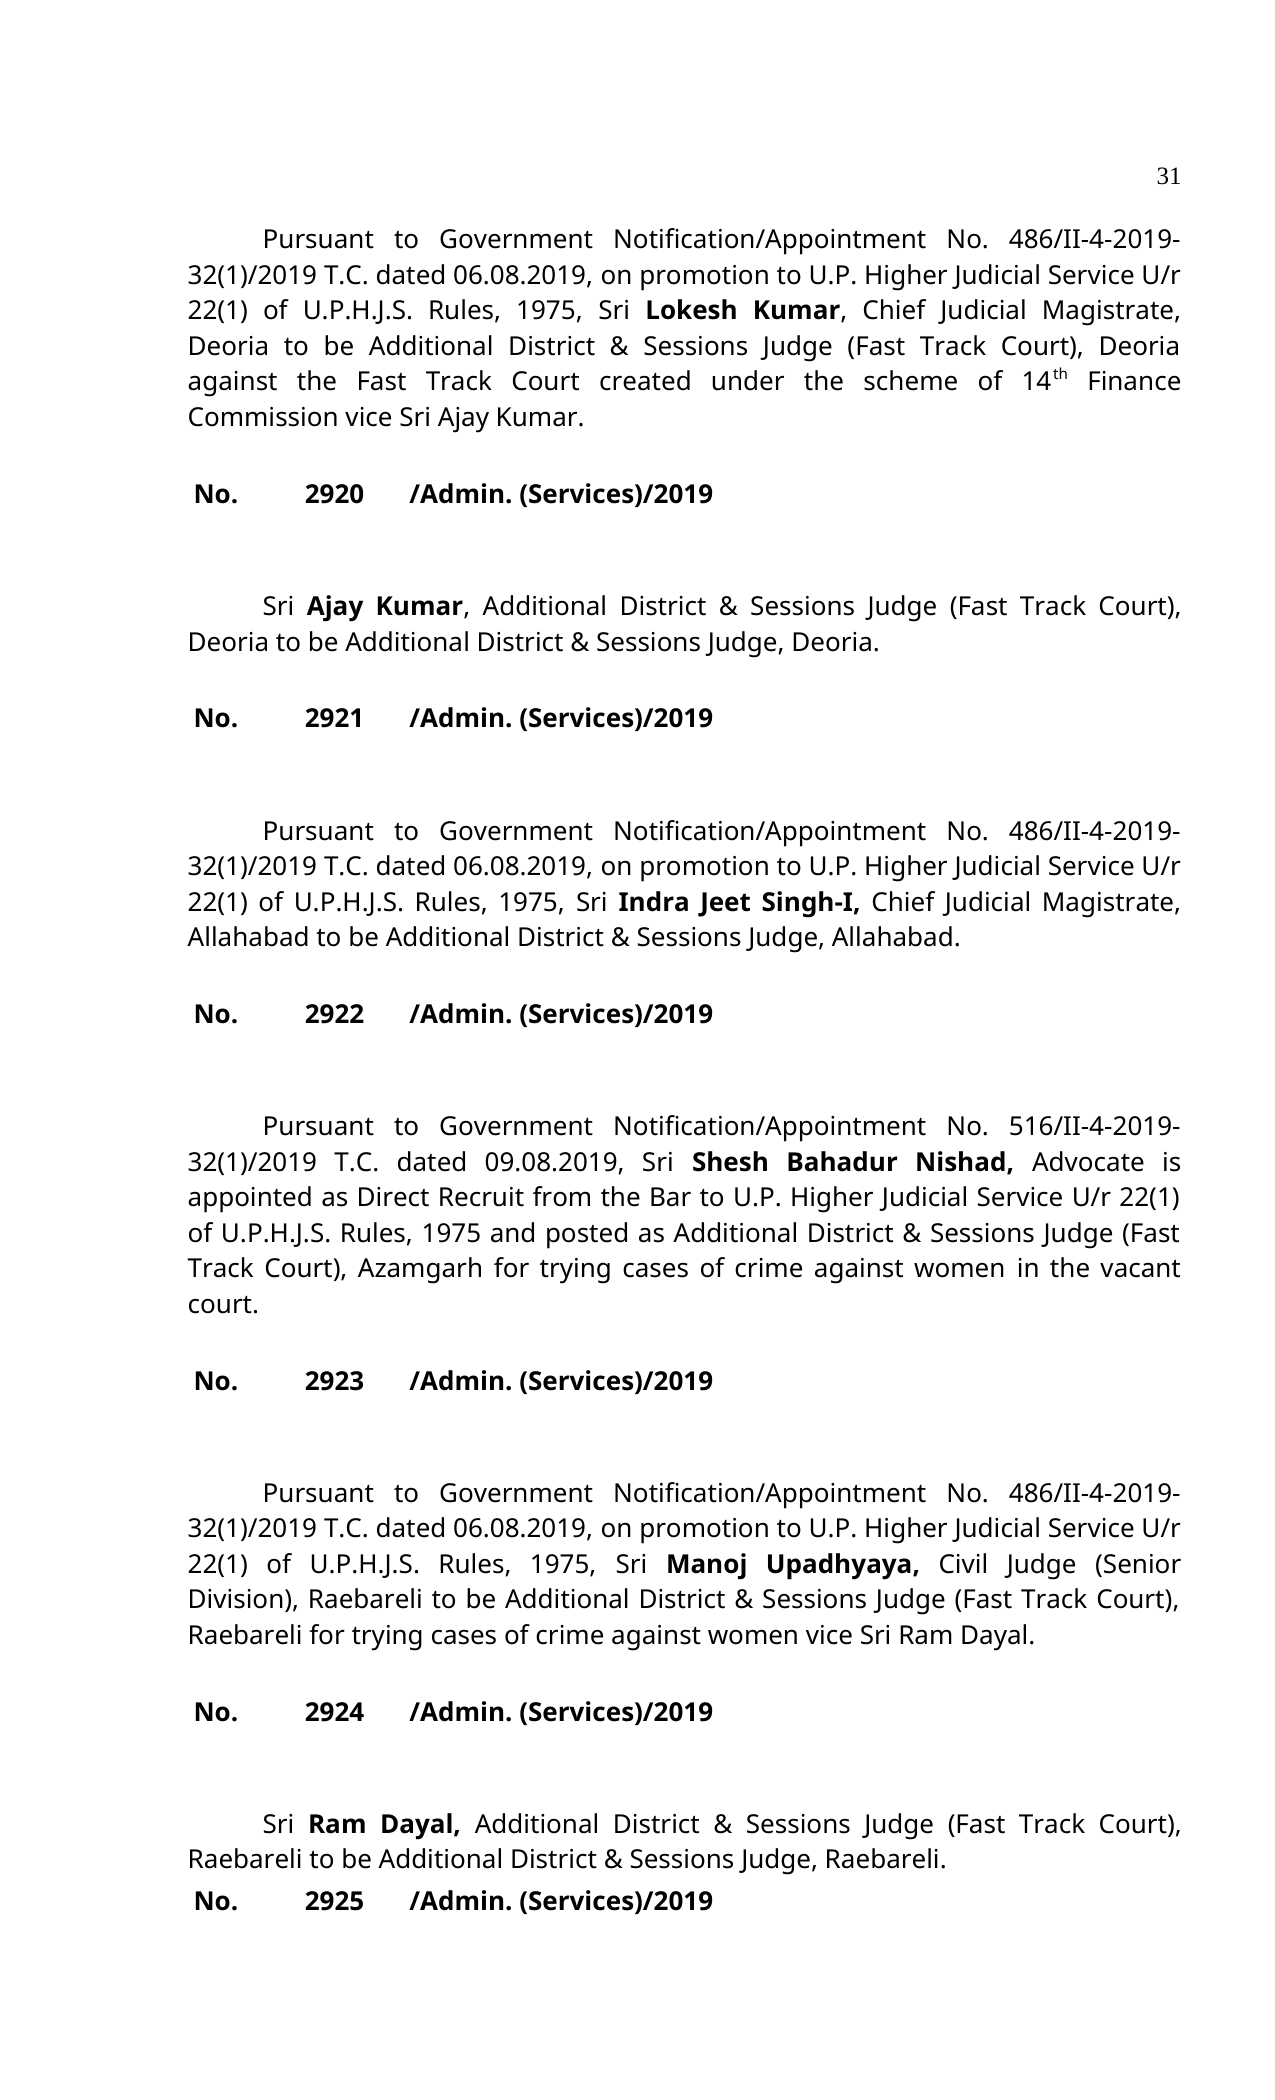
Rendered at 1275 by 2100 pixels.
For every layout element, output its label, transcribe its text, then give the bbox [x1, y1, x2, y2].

table_header /Admin. (Services)/2019 [404, 694, 762, 777]
text Pursuant to Government Notification/Appointment No. 486/II-4-2019-32(1)/2019 T.C. dated 06.08.2019, on promotion to U.P. Higher Judicial Service U/r 22(1) of U.P.H.J.S. Rules, 1975, Sri Lokesh Kumar, Chief Judicial Magistrate, Deoria to be Additional District & Sessions Judge (Fast Track Court), Deoria against the Fast Track Court created under the scheme of 14th Finance Commission vice Sri Ajay Kumar. [187, 221, 1181, 434]
text Sri Ram Dayal, Additional District & Sessions Judge (Fast Track Court), Raebareli to be Additional District & Sessions Judge, Raebareli. [187, 1806, 1183, 1877]
table_header /Admin. (Services)/2019 [404, 1356, 762, 1439]
table_header [261, 1356, 403, 1439]
table_header No. [188, 990, 261, 1072]
text Pursuant to Government Notification/Appointment No. 486/II-4-2019-32(1)/2019 T.C. dated 06.08.2019, on promotion to U.P. Higher Judicial Service U/r 22(1) of U.P.H.J.S. Rules, 1975, Sri Indra Jeet Singh-I, Chief Judicial Magistrate, Allahabad to be Additional District & Sessions Judge, Allahabad. [187, 812, 1181, 954]
text Pursuant to Government Notification/Appointment No. 486/II-4-2019-32(1)/2019 T.C. dated 06.08.2019, on promotion to U.P. Higher Judicial Service U/r 22(1) of U.P.H.J.S. Rules, 1975, Sri Manoj Upadhyaya, Civil Judge (Senior Division), Raebareli to be Additional District & Sessions Judge (Fast Track Court), Raebareli for trying cases of crime against women vice Sri Ram Dayal. [187, 1474, 1181, 1652]
table_header [261, 990, 403, 1072]
table_header No. [188, 470, 261, 552]
table_header [261, 694, 403, 777]
table_header /Admin. (Services)/2019 [404, 470, 762, 552]
table_header /Admin. (Services)/2019 [404, 1877, 762, 1959]
table_header /Admin. (Services)/2019 [404, 1688, 762, 1770]
table_header No. [188, 1356, 261, 1439]
table_header No. [188, 694, 261, 777]
table_header No. [188, 1688, 261, 1770]
text Pursuant to Government Notification/Appointment No. 516/II-4-2019-32(1)/2019 T.C. dated 09.08.2019, Sri Shesh Bahadur Nishad, Advocate is appointed as Direct Recruit from the Bar to U.P. Higher Judicial Service U/r 22(1) of U.P.H.J.S. Rules, 1975 and posted as Additional District & Sessions Judge (Fast Track Court), Azamgarh for trying cases of crime against women in the vacant court. [187, 1108, 1181, 1321]
table_header No. [188, 1877, 261, 1959]
text Sri Ajay Kumar, Additional District & Sessions Judge (Fast Track Court), Deoria to be Additional District & Sessions Judge, Deoria. [187, 588, 1183, 659]
table_header /Admin. (Services)/2019 [404, 990, 762, 1072]
table_header [261, 1877, 403, 1959]
table_header [261, 1688, 403, 1770]
table_header [261, 470, 403, 552]
